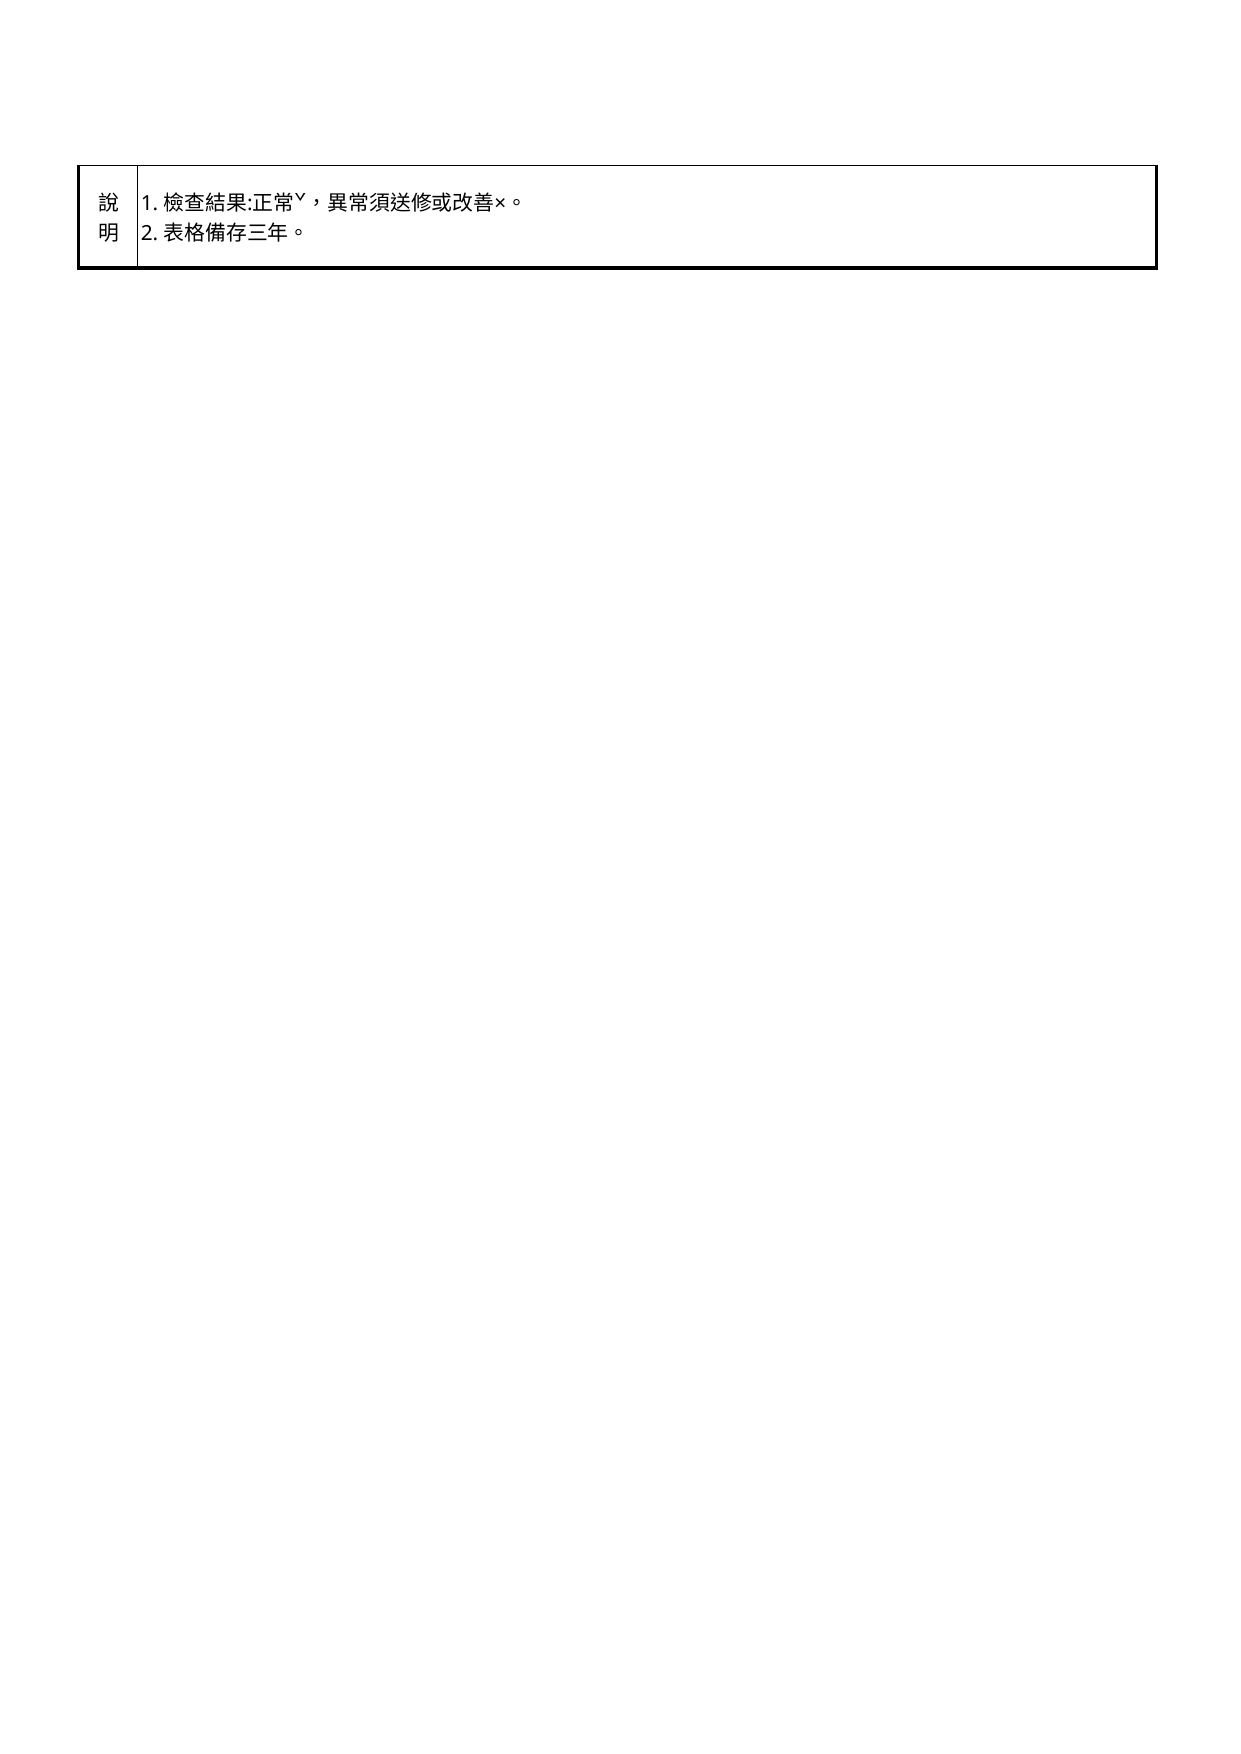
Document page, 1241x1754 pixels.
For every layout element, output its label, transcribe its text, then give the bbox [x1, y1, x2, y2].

table_cell 說 明 [80, 166, 137, 266]
table_cell 1. 檢查結果:正常ˇ，異常須送修或改善×。 2. 表格備存三年。 [138, 166, 1155, 266]
